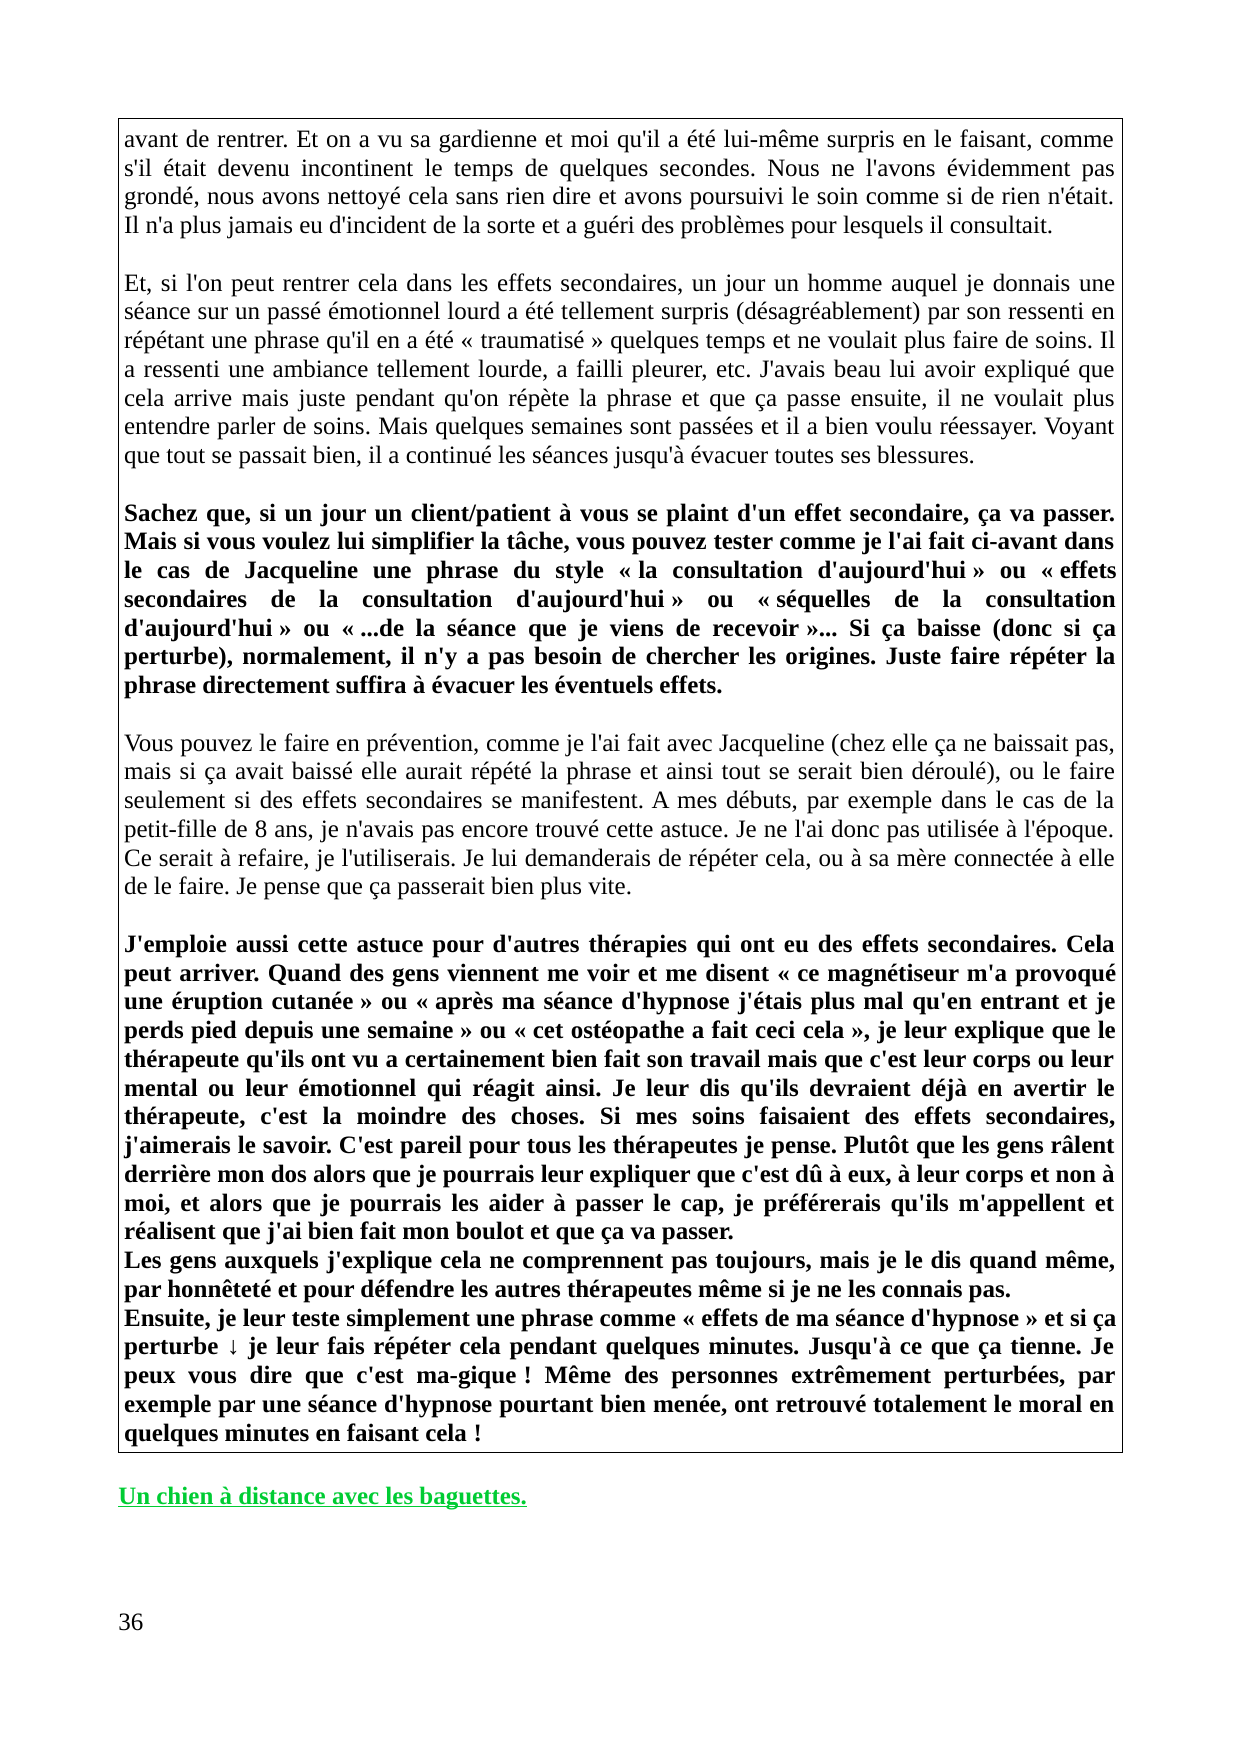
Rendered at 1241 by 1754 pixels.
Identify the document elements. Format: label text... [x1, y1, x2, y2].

text Un chien à distance avec les baguettes. [118, 1481, 1122, 1510]
table_header avant de rentrer. Et on a vu sa gardienne et moi qu'il a été lui-même surpris en le faisant, comme s'il était devenu incontinent le temps de quelques secondes. Nous ne l'avons évidemment pas grondé, nous avons nettoyé cela sans rien dire et avons poursuivi le soin comme si de rien n'était. Il n'a plus jamais eu d'incident de la sorte et a guéri des problèmes pour lesquels il consultait. Et, si l'on peut rentrer cela dans les effets secondaires, un jour un homme auquel je donnais une séance sur un passé émotionnel lourd a été tellement surpris (désagréablement) par son ressenti en répétant une phrase qu'il en a été « traumatisé » quelques temps et ne voulait plus faire de soins. Il a ressenti une ambiance tellement lourde, a failli pleurer, etc. J'avais beau lui avoir expliqué que cela arrive mais juste pendant qu'on répète la phrase et que ça passe ensuite, il ne voulait plus entendre parler de soins. Mais quelques semaines sont passées et il a bien voulu réessayer. Voyant que tout se passait bien, il a continué les séances jusqu'à évacuer toutes ses blessures. Sachez que, si un jour un client/patient à vous se plaint d'un effet secondaire, ça va passer. Mais si vous voulez lui simplifier la tâche, vous pouvez tester comme je l'ai fait ci-avant dans le cas de Jacqueline une phrase du style « la consultation d'aujourd'hui » ou « effets secondaires de la consultation d'aujourd'hui » ou « séquelles de la consultation d'aujourd'hui » ou « ...de la séance que je viens de recevoir »... Si ça baisse (donc si ça perturbe), normalement, il n'y a pas besoin de chercher les origines. Juste faire répéter la phrase directement suffira à évacuer les éventuels effets. Vous pouvez le faire en prévention, comme je l'ai fait avec Jacqueline (chez elle ça ne baissait pas, mais si ça avait baissé elle aurait répété la phrase et ainsi tout se serait bien déroulé), ou le faire seulement si des effets secondaires se manifestent. A mes débuts, par exemple dans le cas de la petit-fille de 8 ans, je n'avais pas encore trouvé cette astuce. Je ne l'ai donc pas utilisée à l'époque. Ce serait à refaire, je l'utiliserais. Je lui demanderais de répéter cela, ou à sa mère connectée à elle de le faire. Je pense que ça passerait bien plus vite. J'emploie aussi cette astuce pour d'autres thérapies qui ont eu des effets secondaires. Cela peut arriver. Quand des gens viennent me voir et me disent « ce magnétiseur m'a provoqué une éruption cutanée » ou « après ma séance d'hypnose j'étais plus mal qu'en entrant et je perds pied depuis une semaine » ou « cet ostéopathe a fait ceci cela », je leur explique que le thérapeute qu'ils ont vu a certainement bien fait son travail mais que c'est leur corps ou leur mental ou leur émotionnel qui réagit ainsi. Je leur dis qu'ils devraient déjà en avertir le thérapeute, c'est la moindre des choses. Si mes soins faisaient des effets secondaires, j'aimerais le savoir. C'est pareil pour tous les thérapeutes je pense. Plutôt que les gens râlent derrière mon dos alors que je pourrais leur expliquer que c'est dû à eux, à leur corps et non à moi, et alors que je pourrais les aider à passer le cap, je préférerais qu'ils m'appellent et réalisent que j'ai bien fait mon boulot et que ça va passer. Les gens auxquels j'explique cela ne comprennent pas toujours, mais je le dis quand même, par honnêteté et pour défendre les autres thérapeutes même si je ne les connais pas. Ensuite, je leur teste simplement une phrase comme « effets de ma séance d'hypnose » et si ça perturbe ↓ je leur fais répéter cela pendant quelques minutes. Jusqu'à ce que ça tienne. Je peux vous dire que c'est ma-gique ! Même des personnes extrêmement perturbées, par exemple par une séance d'hypnose pourtant bien menée, ont retrouvé totalement le moral en quelques minutes en faisant cela ! [119, 119, 1122, 1452]
